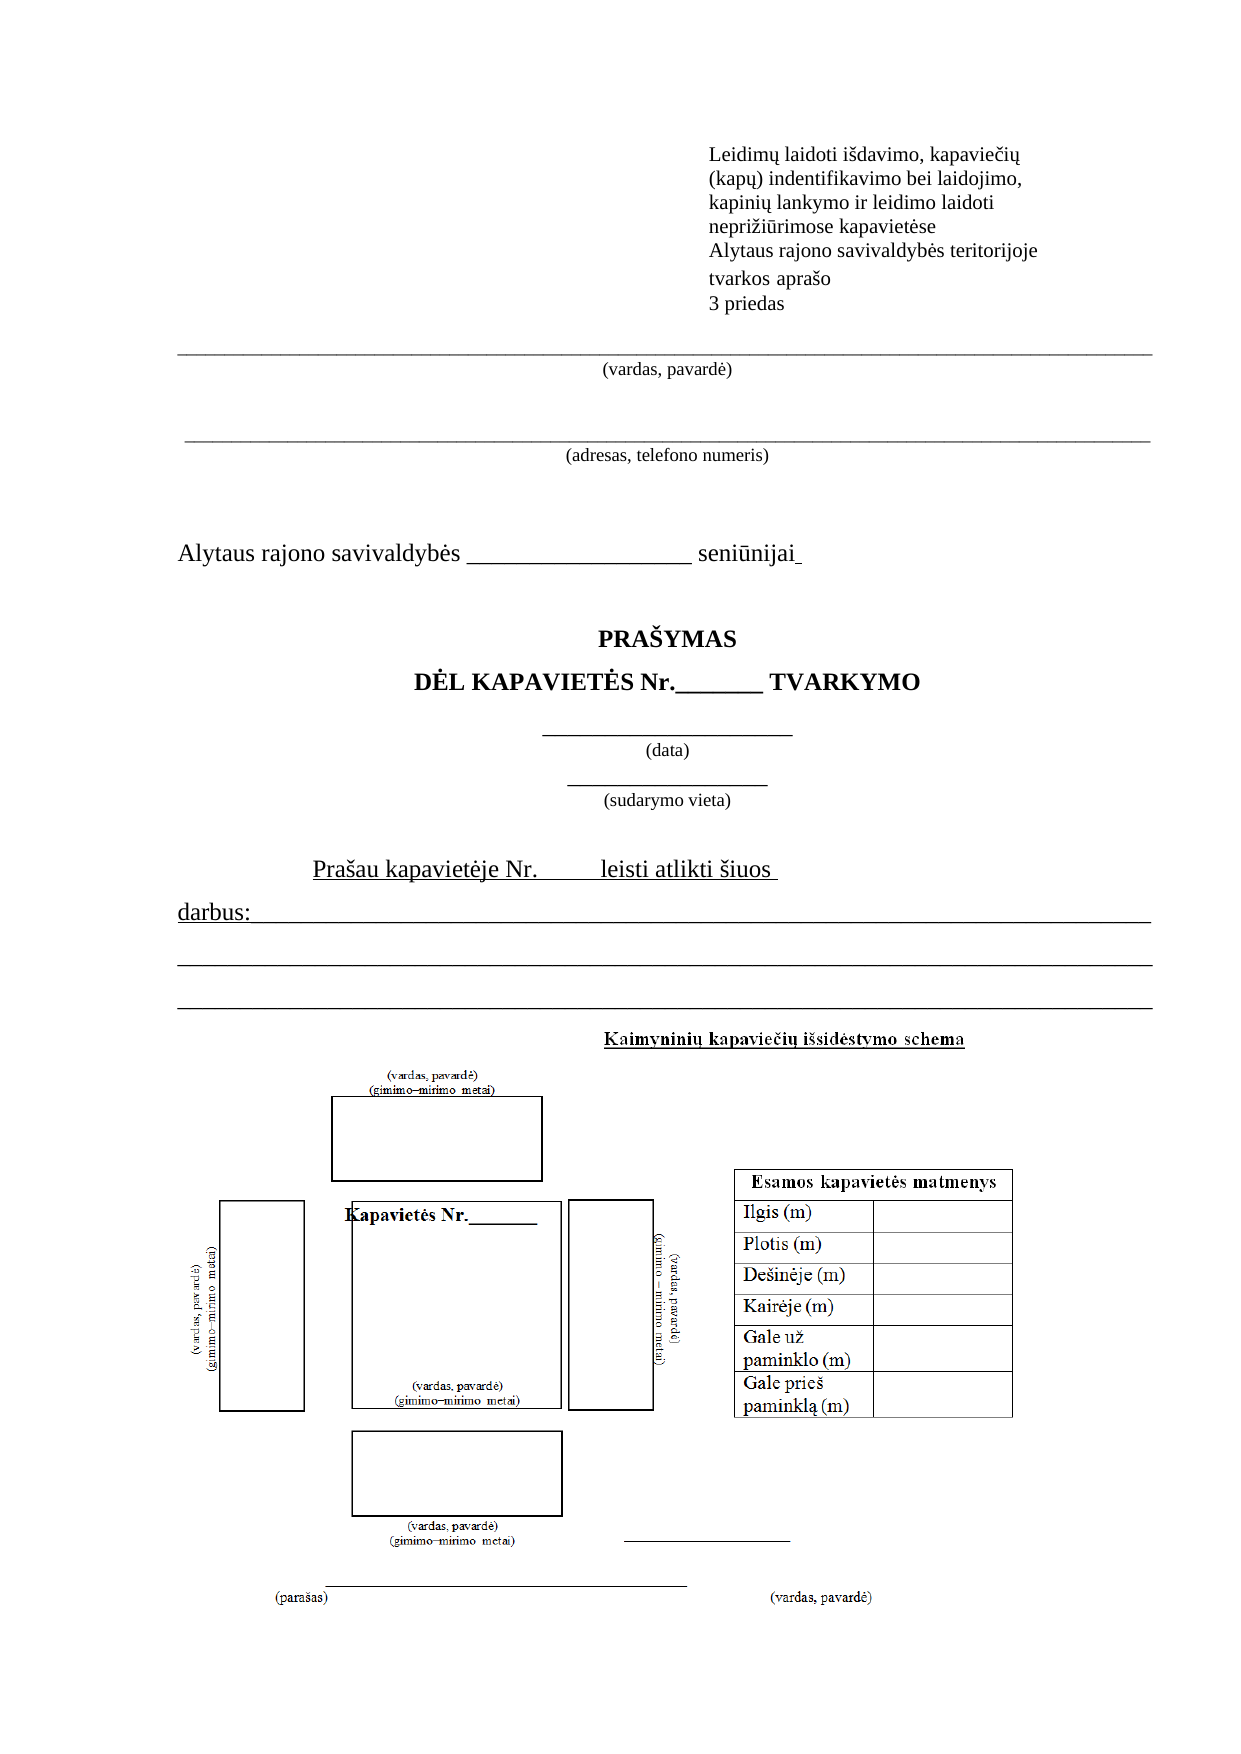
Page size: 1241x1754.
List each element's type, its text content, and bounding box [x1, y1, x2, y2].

text ________________________________________________________________________________________________________ [177, 336, 1157, 358]
text (data) [177, 739, 1157, 760]
text (adresas, telefono numeris) [177, 444, 1157, 466]
text Leidimų laidoti išdavimo, kapaviečių [177, 142, 1157, 166]
text Alytaus rajono savivaldybės __________________ seniūnijai [177, 538, 1157, 595]
text ________________ [177, 760, 1157, 789]
text (sudarymo vieta) [177, 789, 1157, 811]
text neprižiūrimose kapavietėse [177, 214, 1157, 238]
text ____________________ [177, 710, 1157, 739]
text (kapų) indentifikavimo bei laidojimo, [177, 166, 1157, 190]
text tvarkos aprašo [177, 262, 1157, 291]
text ____________________________________________________________________________________________________________________________________________________________ [177, 940, 1157, 1012]
text DĖL KAPAVIETĖS Nr._______ TVARKYMO [177, 667, 1157, 696]
text PRAŠYMAS [177, 624, 1157, 653]
text Alytaus rajono savivaldybės teritorijoje [177, 238, 1157, 262]
text Prašau kapavietėje Nr. leisti atlikti šiuos darbus:________________________________________________________________________ [177, 854, 1157, 926]
text kapinių lankymo ir leidimo laidoti [177, 190, 1157, 214]
text _______________________________________________________________________________________________________ [177, 423, 1157, 444]
text (vardas, pavardė) [177, 358, 1157, 379]
text 3 priedas [177, 291, 1157, 315]
